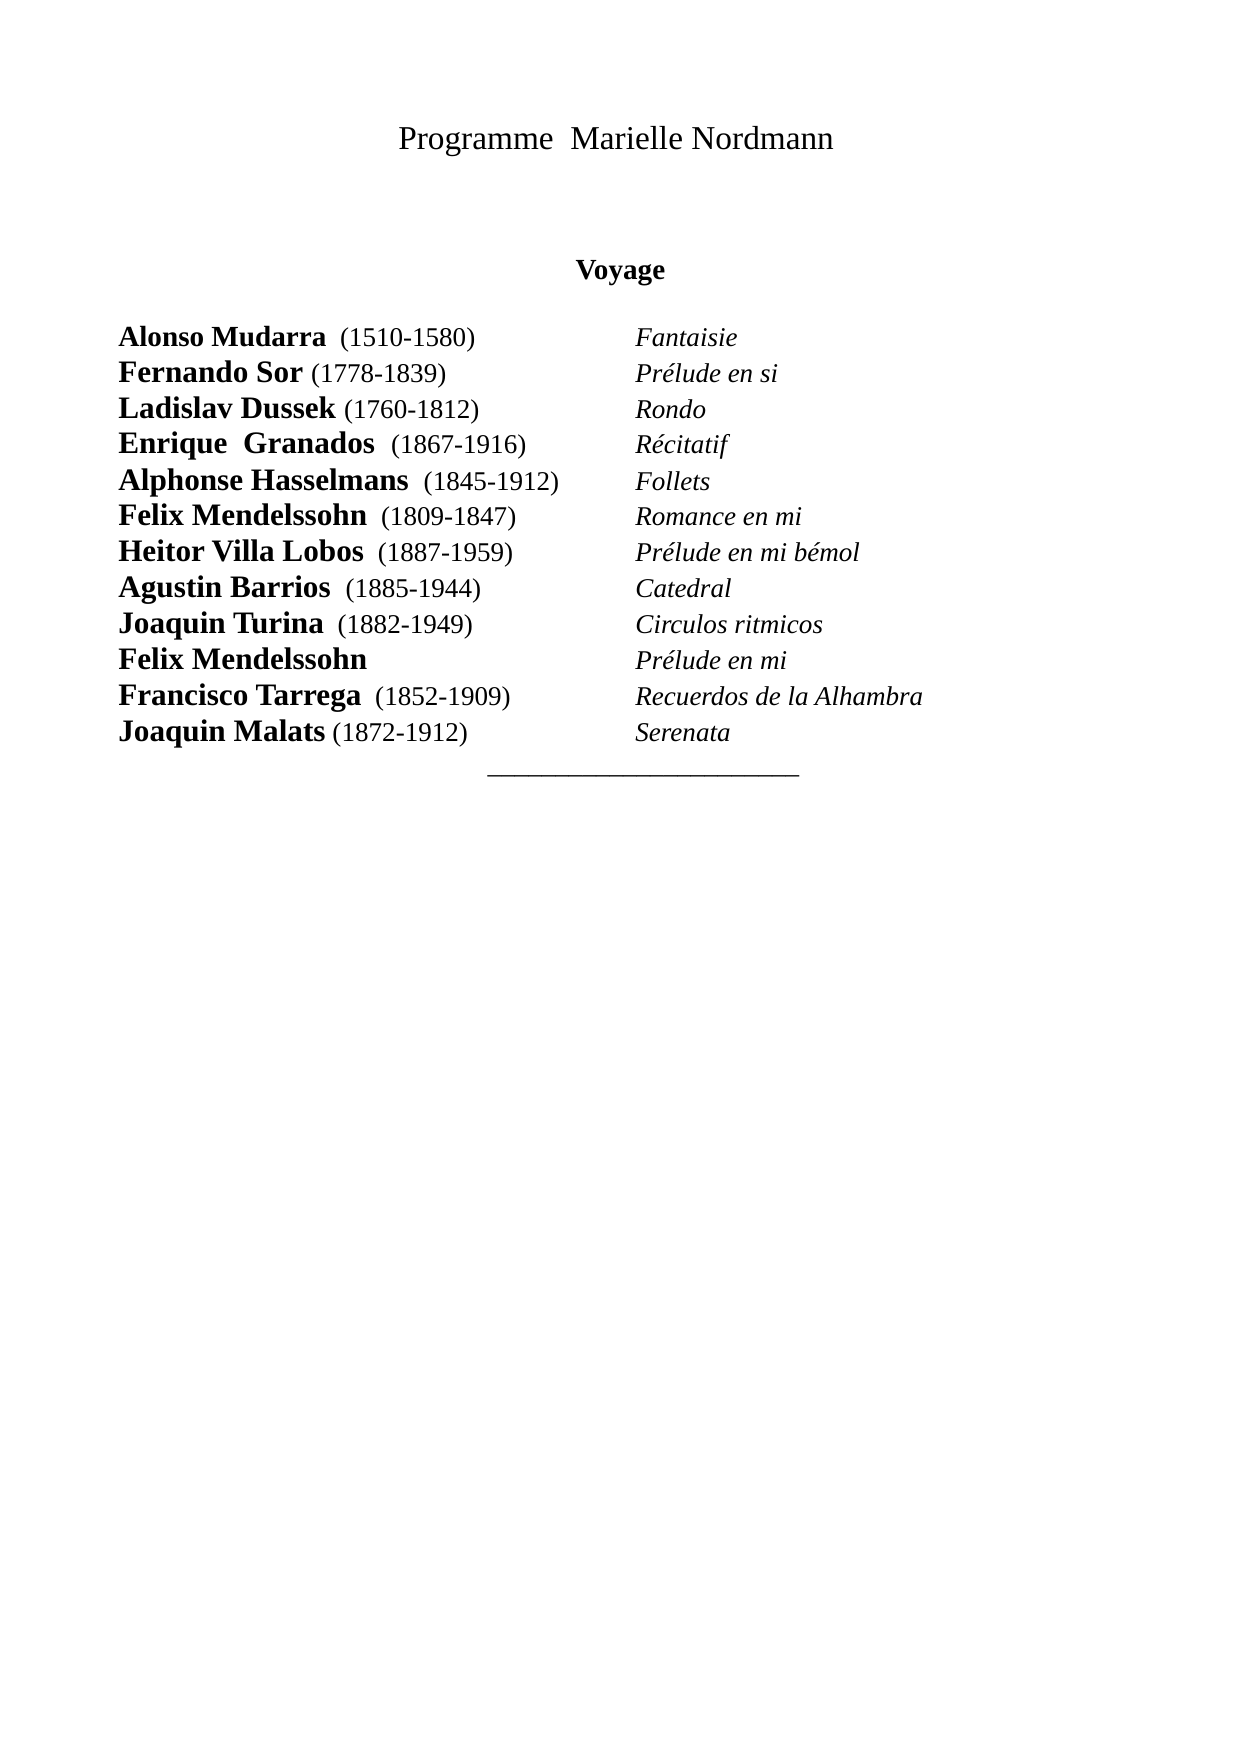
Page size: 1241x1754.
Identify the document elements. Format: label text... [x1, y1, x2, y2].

text Ladislav Dussek (1760-1812) Rondo [118, 389, 1122, 425]
text Voyage [118, 252, 1122, 286]
text Alphonse Hasselmans (1845-1912) Follets [118, 461, 1122, 497]
text Alonso Mudarra (1510-1580) Fantaisie [118, 319, 1122, 353]
text _______________________ [118, 748, 1122, 779]
text Fernando Sor (1778-1839) Prélude en si [118, 353, 1122, 389]
text Joaquin Turina (1882-1949) Circulos ritmicos [118, 604, 1122, 640]
text Enrique Granados (1867-1916) Récitatif [118, 425, 1122, 461]
text Heitor Villa Lobos (1887-1959) Prélude en mi bémol [118, 533, 1122, 568]
text Agustin Barrios (1885-1944) Catedral [118, 568, 1122, 604]
text Programme Marielle Nordmann [118, 118, 1122, 156]
text Joaquin Malats (1872-1912) Serenata [118, 712, 1122, 748]
text Felix Mendelssohn (1809-1847) Romance en mi [118, 497, 1122, 533]
text Francisco Tarrega (1852-1909) Recuerdos de la Alhambra [118, 676, 1122, 712]
text Felix Mendelssohn Prélude en mi [118, 640, 1122, 676]
